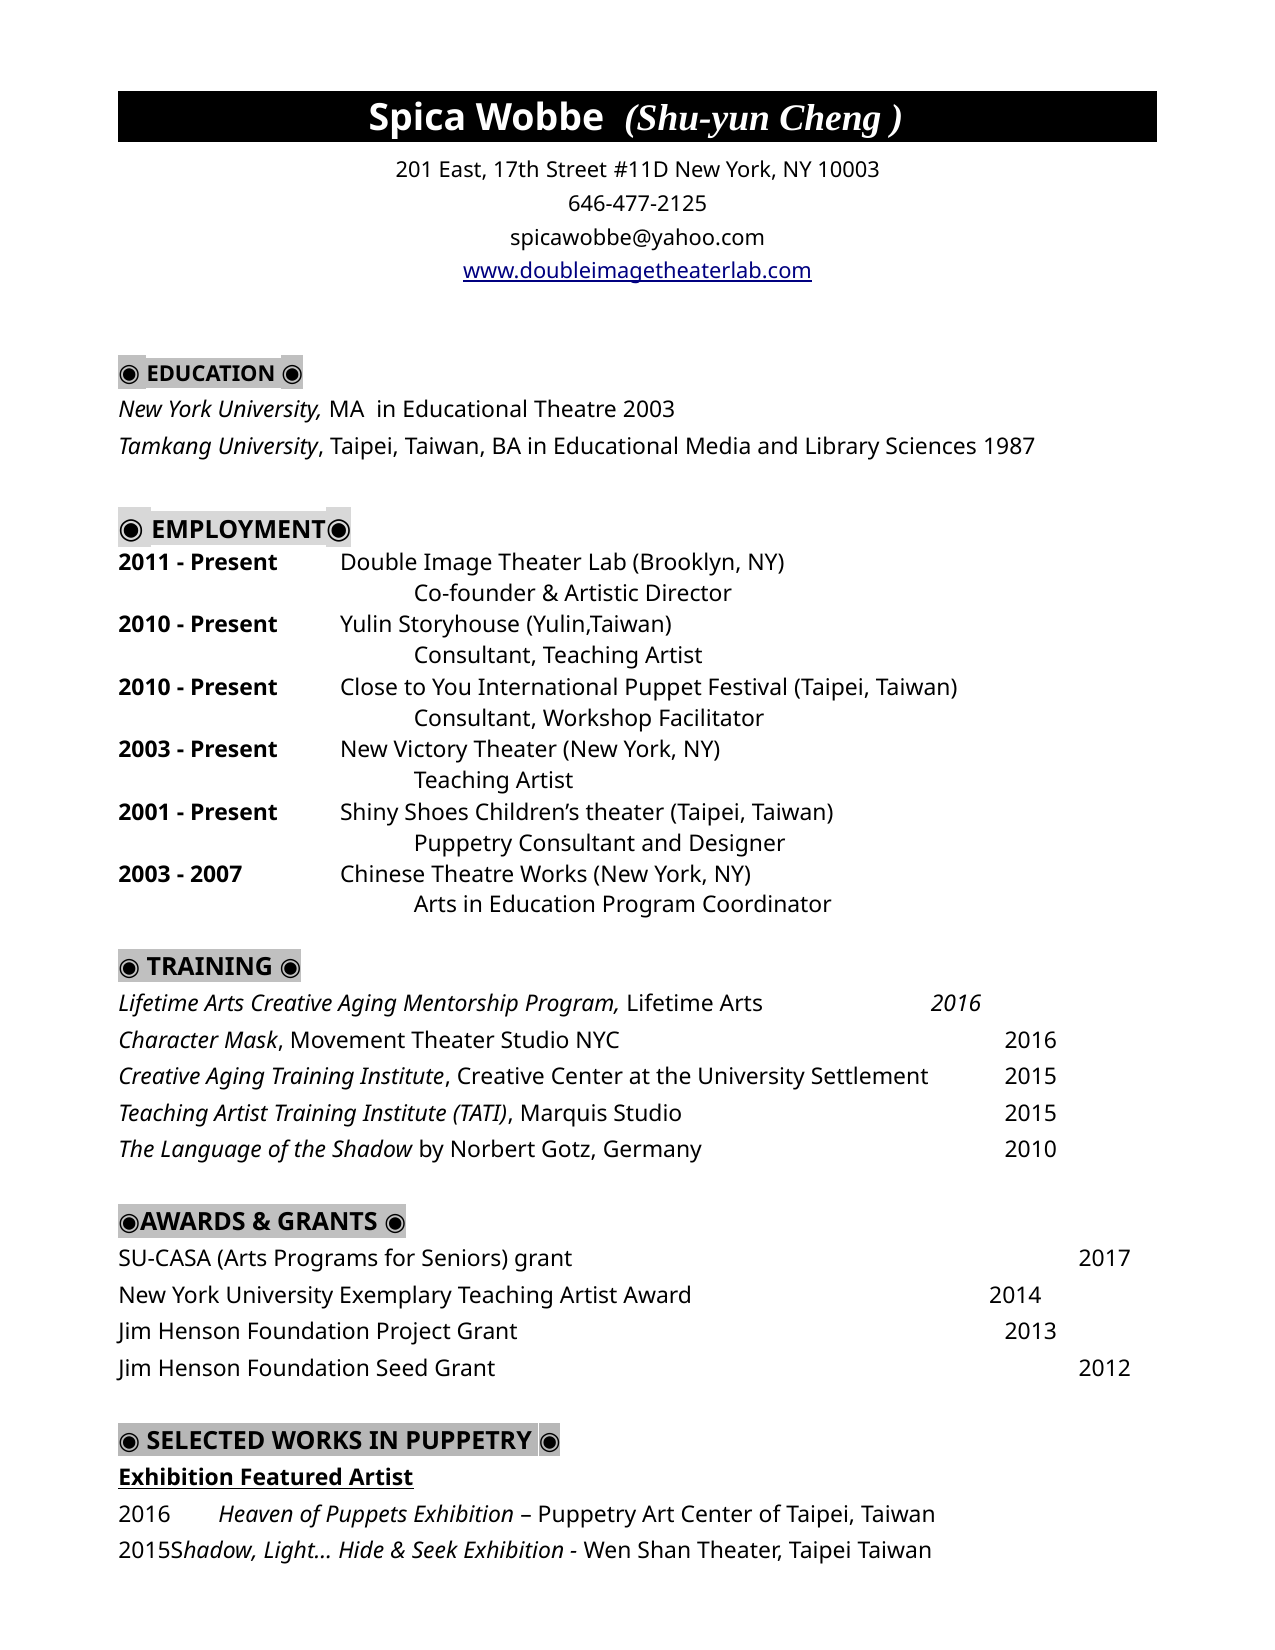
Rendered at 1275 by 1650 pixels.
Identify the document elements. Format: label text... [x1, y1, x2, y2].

text Jim Henson Foundation Seed Grant 2012 [118, 1357, 1157, 1381]
text 2010 - Present Close to You International Puppet Festival (Taipei, Taiwan) [118, 671, 1157, 702]
text ◉ SELECTED WORKS IN PUPPETRY ◉ [118, 1430, 1157, 1454]
text 646-477-2125 [118, 194, 1157, 216]
text Creative Aging Training Institute, Creative Center at the University Settlement 2015 [118, 1065, 1157, 1089]
text Spica Wobbe (Shu-yun Cheng ) [118, 91, 1157, 142]
text Arts in Education Program Coordinator [118, 889, 1157, 918]
text spicawobbe@yahoo.com [118, 228, 1157, 249]
text Character Mask, Movement Theater Studio NYC 2016 [118, 1029, 1157, 1053]
text Puppetry Consultant and Designer [118, 827, 1157, 858]
text 2010 - Present Yulin Storyhouse (Yulin,Taiwan) [118, 608, 1157, 639]
text SU-CASA (Arts Programs for Seniors) grant 2017 [118, 1248, 1157, 1272]
text Consultant, Workshop Facilitator [118, 702, 1157, 733]
text 2011 - Present Double Image Theater Lab (Brooklyn, NY) [118, 546, 1157, 577]
text The Language of the Shadow by Norbert Gotz, Germany 2010 [118, 1138, 1157, 1162]
text 2001 - Present Shiny Shoes Children’s theater (Taipei, Taiwan) [118, 796, 1157, 827]
text ◉ EMPLOYMENT◉ [118, 508, 1157, 546]
text ◉ EDUCATION ◉ [118, 362, 1157, 386]
text Consultant, Teaching Artist [118, 639, 1157, 671]
text Lifetime Arts Creative Aging Mentorship Program, Lifetime Arts 2016 [118, 992, 1157, 1016]
text 2015Shadow, Light… Hide & Seek Exhibition - Wen Shan Theater, Taipei Taiwan [118, 1539, 1157, 1563]
text Tamkang University, Taipei, Taiwan, BA in Educational Media and Library Sciences 1987 [118, 435, 1157, 459]
text 2003 - Present New Victory Theater (New York, NY) [118, 733, 1157, 764]
text 2016 Heaven of Puppets Exhibition – Puppetry Art Center of Taipei, Taiwan [118, 1503, 1157, 1527]
text Co-founder & Artistic Director [118, 577, 1157, 608]
text ◉AWARDS & GRANTS ◉ [118, 1211, 1157, 1235]
text 201 East, 17th Street #11D New York, NY 10003 [118, 161, 1157, 182]
text New York University, MA in Educational Theatre 2003 [118, 399, 1157, 423]
text 2003 - 2007 Chinese Theatre Works (New York, NY) [118, 858, 1157, 889]
text Exhibition Featured Artist [118, 1466, 1157, 1490]
text www.doubleimagetheaterlab.com [118, 262, 1157, 283]
text Teaching Artist [118, 764, 1157, 796]
text New York University Exemplary Teaching Artist Award 2014 [118, 1284, 1157, 1308]
text Teaching Artist Training Institute (TATI), Marquis Studio 2015 [118, 1102, 1157, 1126]
text Jim Henson Foundation Project Grant 2013 [118, 1321, 1157, 1344]
text ◉ TRAINING ◉ [118, 956, 1157, 980]
